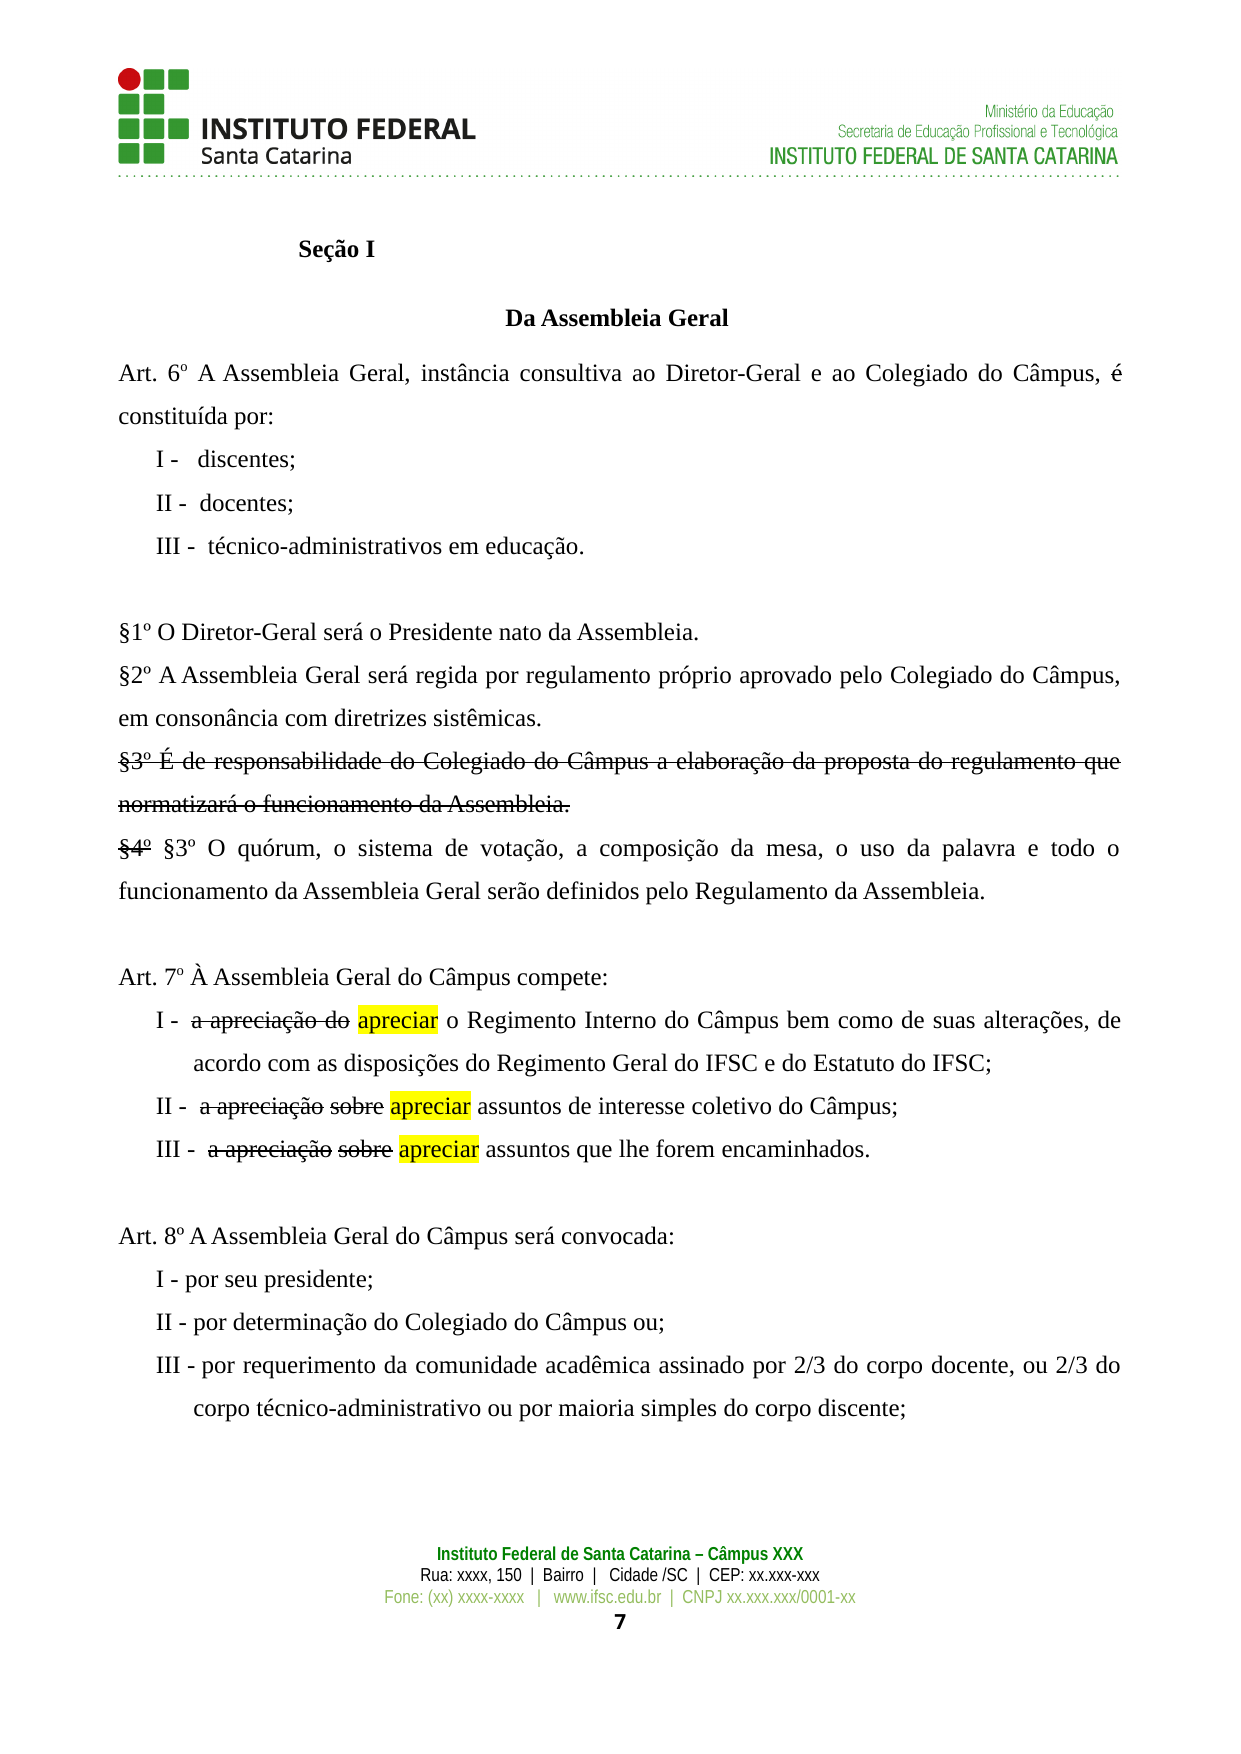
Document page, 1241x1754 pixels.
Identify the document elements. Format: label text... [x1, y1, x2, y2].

text Art. 8º A Assembleia Geral do Câmpus será convocada: [118, 1221, 1122, 1249]
list por determinação do Colegiado do Câmpus ou; [156, 1307, 1122, 1336]
text §2º A Assembleia Geral será regida por regulamento próprio aprovado pelo Colegiado do Câmpus, em consonância com diretrizes sistêmicas. [118, 660, 1122, 732]
list discentes; [156, 444, 1122, 473]
list a apreciação do apreciar o Regimento Interno do Câmpus bem como de suas alterações, de acordo com as disposições do Regimento Geral do IFSC e do Estatuto do IFSC; [156, 1005, 1122, 1077]
text §1º O Diretor-Geral será o Presidente nato da Assembleia. [118, 617, 1122, 646]
text §4º §3º O quórum, o sistema de votação, a composição da mesa, o uso da palavra e todo o funcionamento da Assembleia Geral serão definidos pelo Regulamento da Assembleia. [118, 833, 1122, 904]
text Art. 7o À Assembleia Geral do Câmpus compete: [118, 962, 1122, 991]
list docentes; [156, 488, 1122, 516]
list a apreciação sobre apreciar assuntos que lhe forem encaminhados. [156, 1134, 1122, 1163]
list técnico-administrativos em educação. [156, 531, 1122, 559]
subtitle Seção I [298, 234, 1122, 263]
list por requerimento da comunidade acadêmica assinado por 2/3 do corpo docente, ou 2/3 do corpo técnico-administrativo ou por maioria simples do corpo discente; [156, 1350, 1122, 1422]
text Art. 6o A Assembleia Geral, instância consultiva ao Diretor-Geral e ao Colegiado do Câmpus, é constituída por: [118, 358, 1122, 430]
list a apreciação sobre apreciar assuntos de interesse coletivo do Câmpus; [156, 1091, 1122, 1120]
text §3º É de responsabilidade do Colegiado do Câmpus a elaboração da proposta do regulamento que normatizará o funcionamento da Assembleia. [118, 746, 1122, 818]
list por seu presidente; [156, 1264, 1122, 1293]
picture [118, 68, 1123, 177]
subtitle Da Assembleia Geral [118, 303, 1122, 331]
